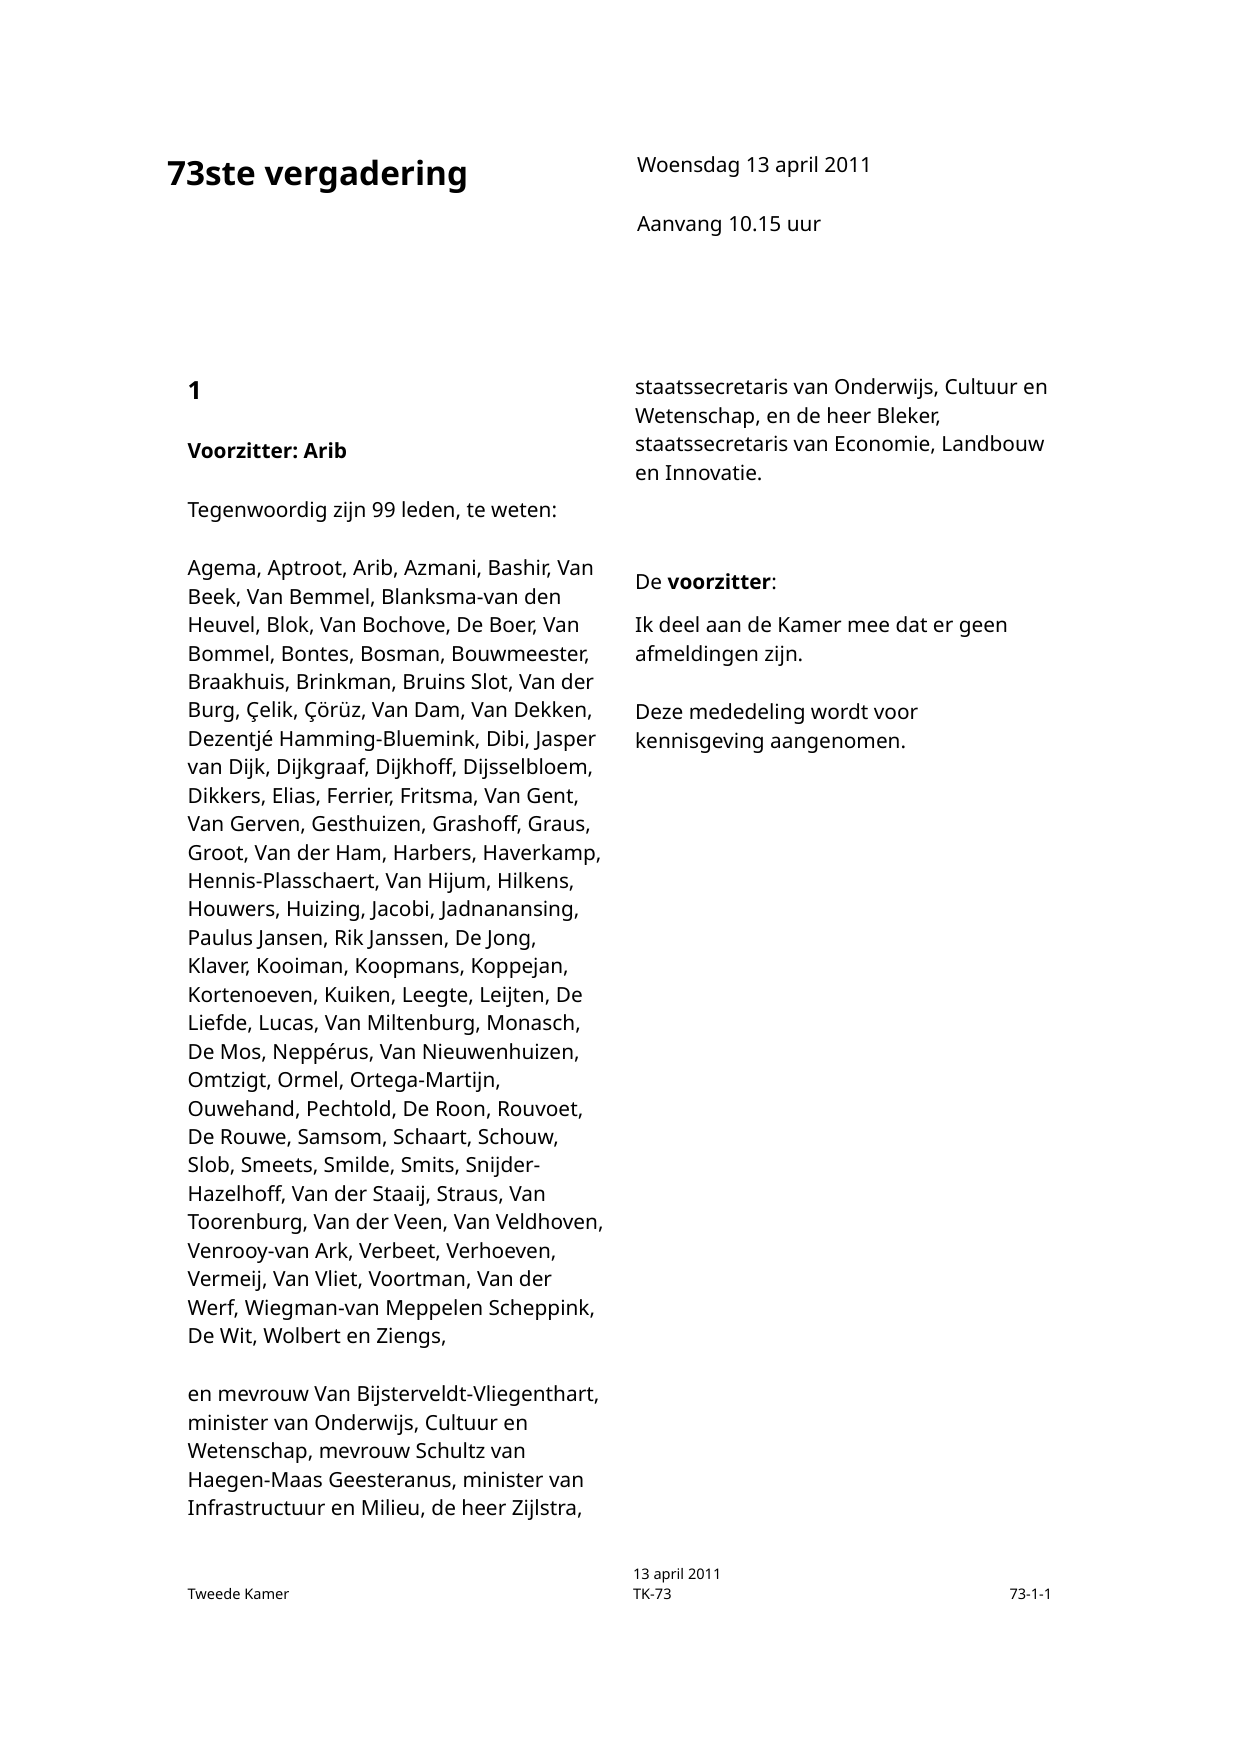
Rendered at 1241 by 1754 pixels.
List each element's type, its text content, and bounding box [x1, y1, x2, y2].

text Agema, Aptroot, Arib, Azmani, Bashir, Van Beek, Van Bemmel, Blanksma-van den Heuvel, Blok, Van Bochove, De Boer, Van Bommel, Bontes, Bosman, Bouwmeester, Braakhuis, Brinkman, Bruins Slot, Van der Burg, Çelik, Çörüz, Van Dam, Van Dekken, Dezentjé Hamming-Bluemink, Dibi, Jasper van Dijk, Dijkgraaf, Dijkhoff, Dijsselbloem, Dikkers, Elias, Ferrier, Fritsma, Van Gent, Van Gerven, Gesthuizen, Grashoff, Graus, Groot, Van der Ham, Harbers, Haverkamp, Hennis-Plasschaert, Van Hijum, Hilkens, Houwers, Huizing, Jacobi, Jadnanansing, Paulus Jansen, Rik Janssen, De Jong, Klaver, Kooiman, Koopmans, Koppejan, Kortenoeven, Kuiken, Leegte, Leijten, De Liefde, Lucas, Van Miltenburg, Monasch, De Mos, Neppérus, Van Nieuwenhuizen, Omtzigt, Ormel, Ortega-Martijn, Ouwehand, Pechtold, De Roon, Rouvoet, De Rouwe, Samsom, Schaart, Schouw, Slob, Smeets, Smilde, Smits, Snijder-Hazelhoff, Van der Staaij, Straus, Van Toorenburg, Van der Veen, Van Veldhoven, Venrooy-van Ark, Verbeet, Verhoeven, Vermeij, Van Vliet, Voortman, Van der Werf, Wiegman-van Meppelen Scheppink, De Wit, Wolbert en Ziengs, [187, 553, 605, 1349]
text Voorzitter: Arib [187, 436, 605, 465]
text Aanvang 10.15 uur [637, 209, 1047, 237]
text De voorzitter: [635, 567, 1053, 596]
text Tegenwoordig zijn 99 leden, te weten: [187, 495, 605, 523]
text Deze mededeling wordt voor kennisgeving aangenomen. [635, 697, 1053, 754]
text Woensdag 13 april 2011 [637, 150, 1047, 178]
text Ik deel aan de Kamer mee dat er geen afmeldingen zijn. [635, 611, 1053, 667]
text 1 [187, 282, 605, 406]
text en mevrouw Van Bijsterveldt-Vliegenthart, minister van Onderwijs, Cultuur en Wetenschap, mevrouw Schultz van Haegen-Maas Geesteranus, minister van Infrastructuur en Milieu, de heer Zijlstra, [187, 1379, 605, 1522]
text  [635, 516, 1053, 544]
text staatssecretaris van Onderwijs, Cultuur en Wetenschap, en de heer Bleker, staatssecretaris van Economie, Landbouw en Innovatie. [635, 150, 1053, 486]
text 73ste vergadering [167, 150, 615, 195]
